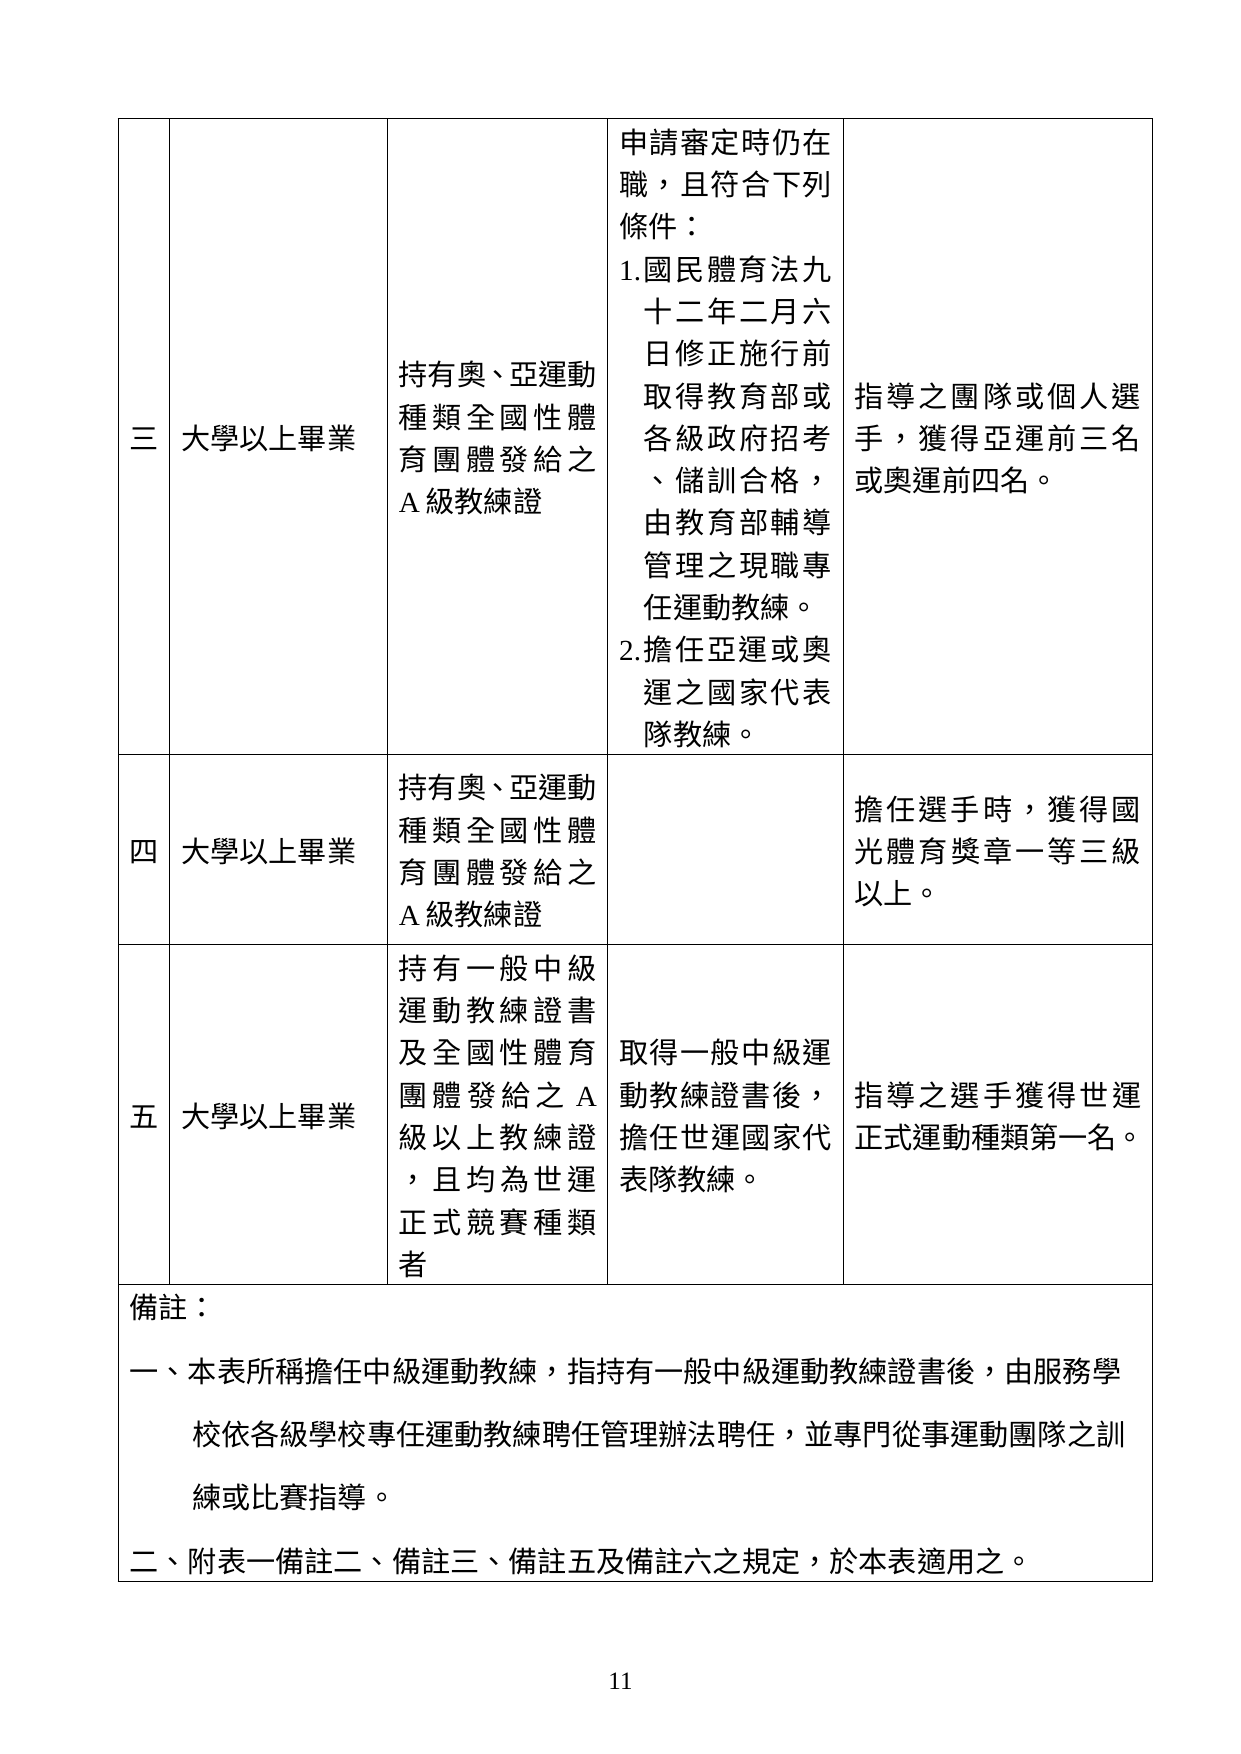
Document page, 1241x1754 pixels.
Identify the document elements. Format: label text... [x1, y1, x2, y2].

table_cell 四 [119, 755, 169, 944]
table_cell 取得一般中級運動教練證書後，擔任世運國家代表隊教練。 [608, 945, 843, 1284]
table_cell 擔任選手時，獲得國光體育獎章一等三級以上。 [844, 755, 1152, 944]
table_cell 持有奧、亞運動種類全國性體育團體發給之A級教練證 [388, 755, 607, 944]
table_cell 指導之團隊或個人選手，獲得亞運前三名或奧運前四名。 [844, 119, 1152, 754]
table_cell 申請審定時仍在職，且符合下列條件： 1.國民體育法九十二年二月六日修正施行前取得教育部或各級政府招考、儲訓合格，由教育部輔導管理之現職專任運動教練。 2.擔任亞運或奧運之國家代表隊教練。 [608, 119, 843, 754]
table_cell 大學以上畢業 [170, 755, 387, 944]
table_cell 持有奧、亞運動種類全國性體育團體發給之A級教練證 [388, 119, 607, 754]
table_cell [608, 755, 843, 944]
table_cell 三 [119, 119, 169, 754]
table_cell 備註： 一、本表所稱擔任中級運動教練，指持有一般中級運動教練證書後，由服務學 校依各級學校專任運動教練聘任管理辦法聘任，並專門從事運動團隊之訓 練或比賽指導。 二、附表一備註二、備註三、備註五及備註六之規定，於本表適用之。 [119, 1285, 1152, 1581]
table_cell 大學以上畢業 [170, 119, 387, 754]
table_cell 大學以上畢業 [170, 945, 387, 1284]
table_cell 持有一般中級運動教練證書及全國性體育團體發給之A級以上教練證，且均為世運正式競賽種類者 [388, 945, 607, 1284]
table_cell 五 [119, 945, 169, 1284]
table_cell 指導之選手獲得世運正式運動種類第一名。 [844, 945, 1152, 1284]
